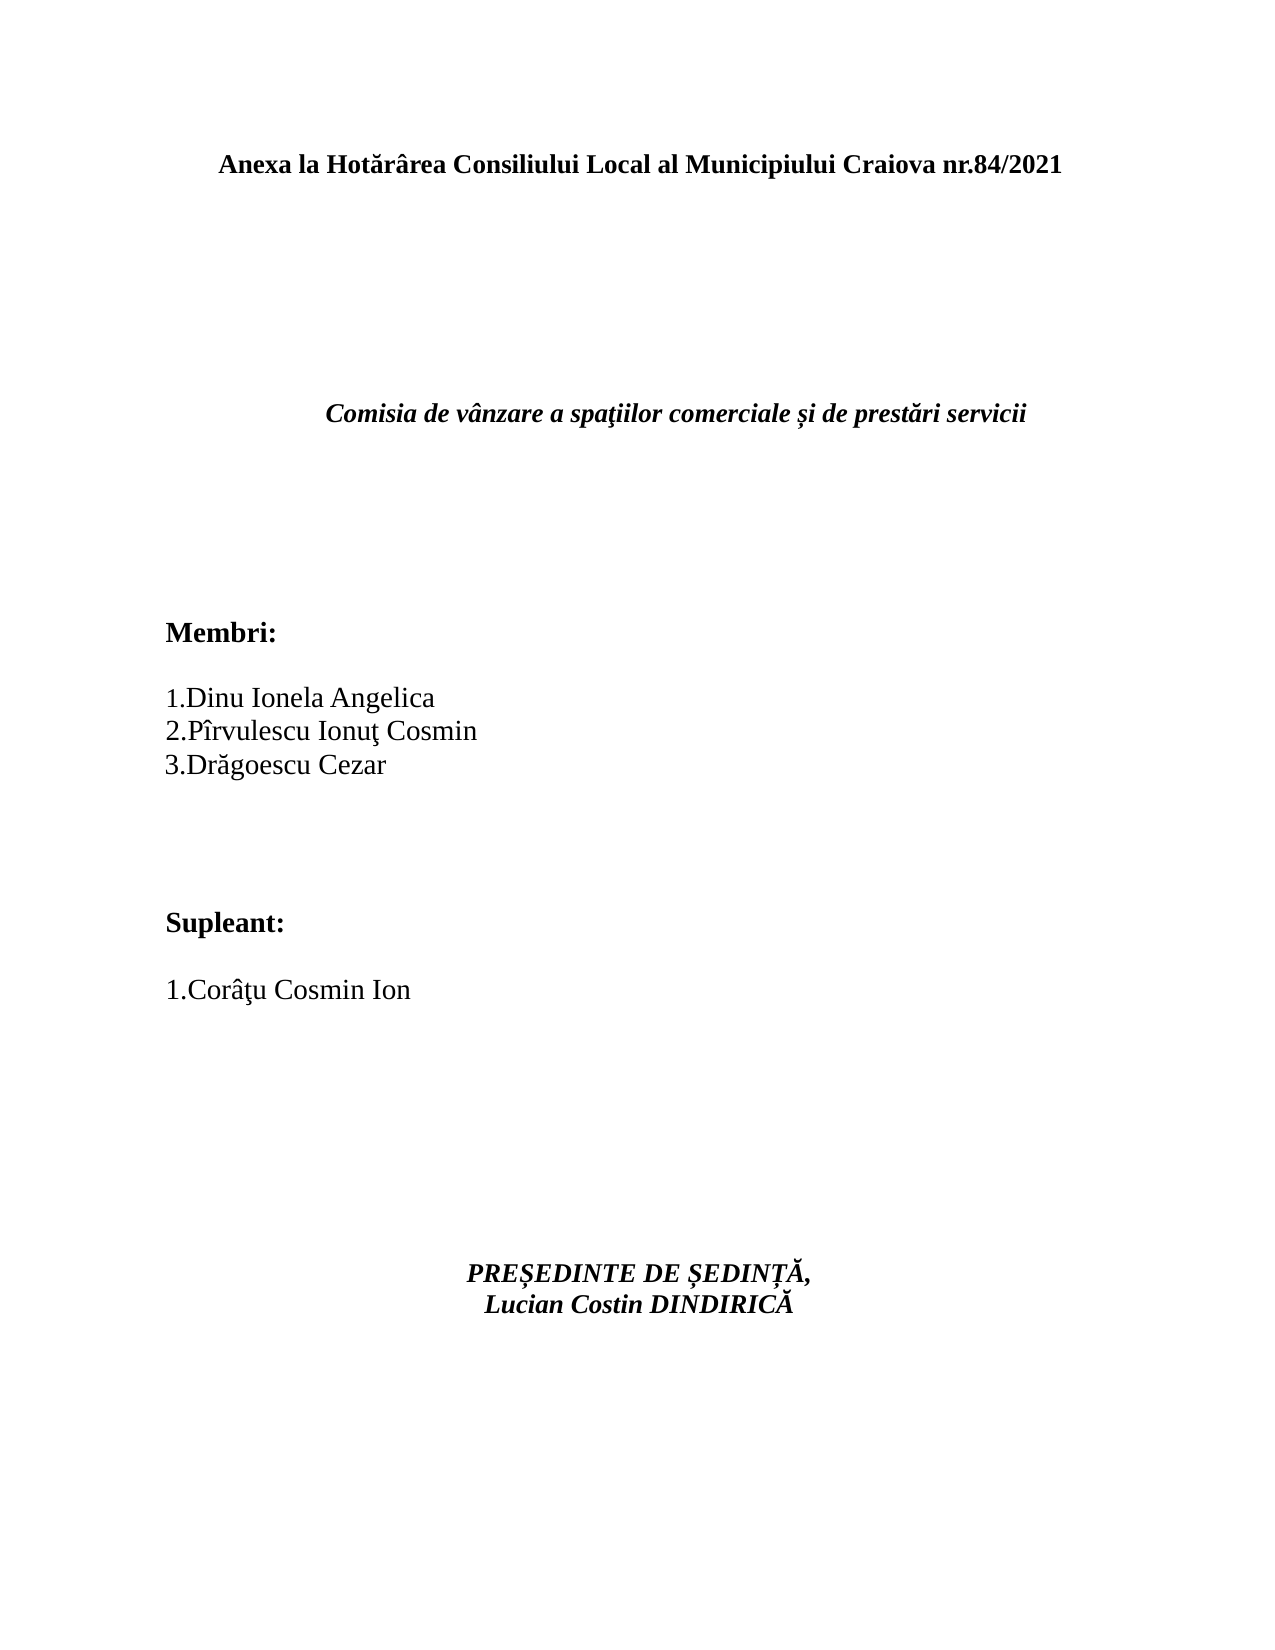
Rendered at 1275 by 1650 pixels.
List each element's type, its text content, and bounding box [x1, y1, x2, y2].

text Supleant: [91, 905, 1189, 938]
text 1.Dinu Ionela Angelica [91, 680, 1189, 713]
text PREȘEDINTE DE ȘEDINȚĂ, [91, 1257, 1189, 1288]
text Anexa la Hotărârea Consiliului Local al Municipiului Craiova nr.84/2021 [91, 148, 1189, 179]
text 2.Pîrvulescu Ionuţ Cosmin [91, 713, 1189, 747]
text 1.Corâţu Cosmin Ion [91, 972, 1189, 1006]
text Comisia de vânzare a spaţiilor comerciale și de prestări servicii [91, 397, 1189, 428]
text Lucian Costin DINDIRICĂ [91, 1288, 1189, 1319]
text Membri: [91, 615, 1189, 648]
text 3.Drăgoescu Cezar [91, 747, 1189, 780]
